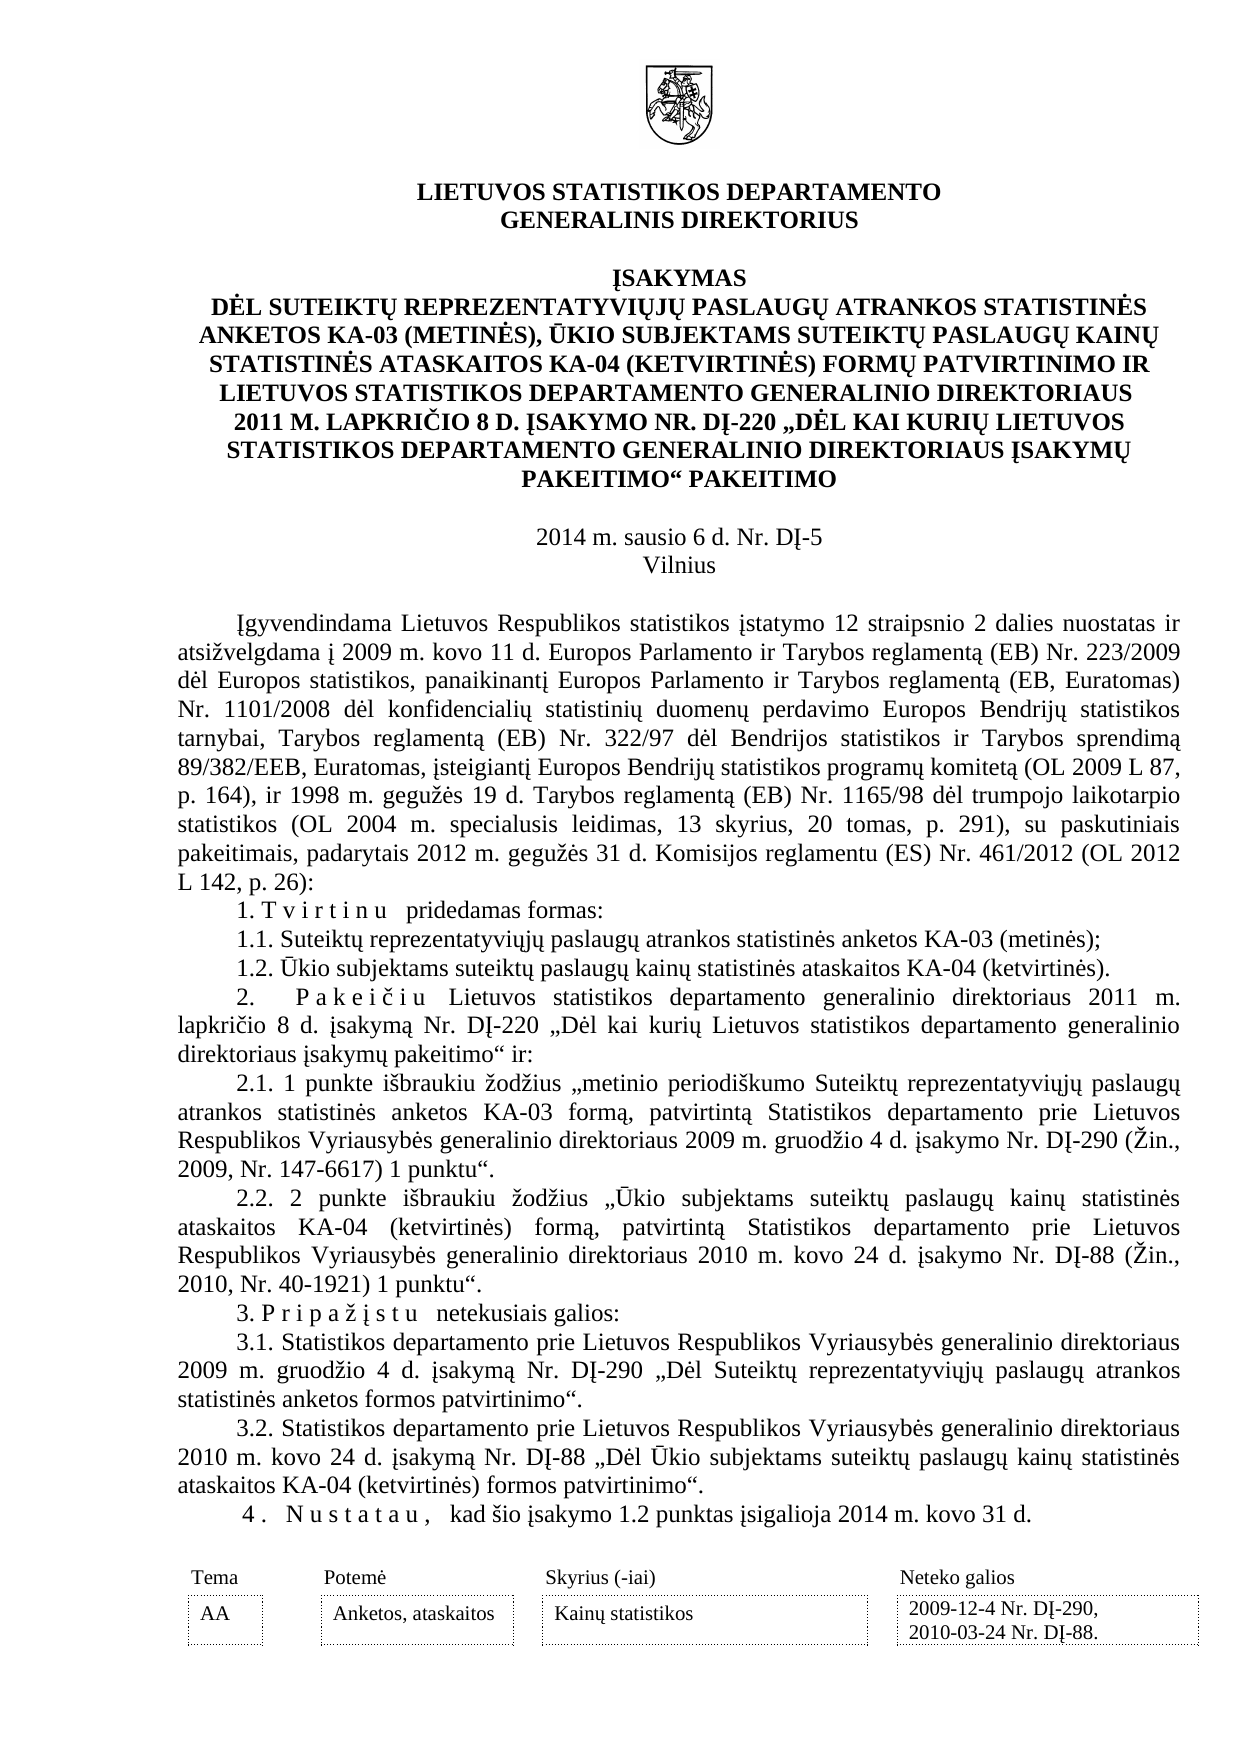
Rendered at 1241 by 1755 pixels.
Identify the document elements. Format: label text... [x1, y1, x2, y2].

text DĖL SUTEIKTŲ REPREZENTATYVIŲJŲ PASLAUGŲ ATRANKOS STATISTINĖS ANKETOS KA-03 (METINĖS), ŪKIO SUBJEKTAMS SUTEIKTŲ PASLAUGŲ KAINŲ STATISTINĖS ATASKAITOS KA-04 (KETVIRTINĖS) FORMŲ PATVIRTINIMO IR LIETUVOS STATISTIKOS DEPARTAMENTO GENERALINIO DIREKTORIAUS [177, 292, 1181, 407]
text GENERALINIS DIREKTORIUS [177, 206, 1181, 234]
text Vilnius [177, 551, 1181, 579]
text 2014 m. sausio 6 d. Nr. DĮ-5 [177, 522, 1181, 551]
text 2. Pakeičiu Lietuvos statistikos departamento generalinio direktoriaus 2011 m. lapkričio 8 d. įsakymą Nr. DĮ-220 „Dėl kai kurių Lietuvos statistikos departamento generalinio direktoriaus įsakymų pakeitimo“ ir: [177, 982, 1181, 1068]
text 3. Pripažįstu netekusiais galios: [177, 1298, 1181, 1327]
text 1. Tvirtinu pridedamas formas: [177, 896, 1181, 924]
text 2011 M. LAPKRIČIO 8 D. ĮSAKYMO NR. DĮ-220 „DĖL KAI KURIŲ LIETUVOS STATISTIKOS DEPARTAMENTO GENERALINIO DIREKTORIAUS ĮSAKYMŲ PAKEITIMO“ PAKEITIMO [177, 407, 1181, 493]
text Įgyvendindama Lietuvos Respublikos statistikos įstatymo 12 straipsnio 2 dalies nuostatas ir atsižvelgdama į 2009 m. kovo 11 d. Europos Parlamento ir Tarybos reglamentą (EB) Nr. 223/2009 dėl Europos statistikos, panaikinantį Europos Parlamento ir Tarybos reglamentą (EB, Euratomas) Nr. 1101/2008 dėl konfidencialių statistinių duomenų perdavimo Europos Bendrijų statistikos tarnybai, Tarybos reglamentą (EB) Nr. 322/97 dėl Bendrijos statistikos ir Tarybos sprendimą 89/382/EEB, Euratomas, įsteigiantį Europos Bendrijų statistikos programų komitetą (OL 2009 L 87, p. 164), ir 1998 m. gegužės 19 d. Tarybos reglamentą (EB) Nr. 1165/98 dėl trumpojo laikotarpio statistikos (OL 2004 m. specialusis leidimas, 13 skyrius, 20 tomas, p. 291), su paskutiniais pakeitimais, padarytais 2012 m. gegužės 31 d. Komisijos reglamentu (ES) Nr. 461/2012 (OL 2012 L 142, p. 26): [177, 608, 1181, 896]
text 4. Nustatau, kad šio įsakymo 1.2 punktas įsigalioja 2014 m. kovo 31 d. [242, 1499, 1181, 1528]
text 3.1. Statistikos departamento prie Lietuvos Respublikos Vyriausybės generalinio direktoriaus 2009 m. gruodžio 4 d. įsakymą Nr. DĮ-290 „Dėl Suteiktų reprezentatyviųjų paslaugų atrankos statistinės anketos formos patvirtinimo“. [177, 1327, 1181, 1413]
text 3.2. Statistikos departamento prie Lietuvos Respublikos Vyriausybės generalinio direktoriaus 2010 m. kovo 24 d. įsakymą Nr. DĮ-88 „Dėl Ūkio subjektams suteiktų paslaugų kainų statistinės ataskaitos KA-04 (ketvirtinės) formos patvirtinimo“. [177, 1413, 1181, 1499]
text 1.1. Suteiktų reprezentatyviųjų paslaugų atrankos statistinės anketos KA-03 (metinės); [177, 924, 1181, 953]
text 1.2. Ūkio subjektams suteiktų paslaugų kainų statistinės ataskaitos KA-04 (ketvirtinės). [177, 953, 1181, 982]
text 2.2. 2 punkte išbraukiu žodžius „Ūkio subjektams suteiktų paslaugų kainų statistinės ataskaitos KA-04 (ketvirtinės) formą, patvirtintą Statistikos departamento prie Lietuvos Respublikos Vyriausybės generalinio direktoriaus 2010 m. kovo 24 d. įsakymo Nr. DĮ-88 (Žin., 2010, Nr. 40-1921) 1 punktu“. [177, 1183, 1181, 1298]
text LIETUVOS STATISTIKOS DEPARTAMENTO [177, 177, 1181, 206]
text ĮSAKYMAS [177, 263, 1181, 292]
text 2.1. 1 punkte išbraukiu žodžius „metinio periodiškumo Suteiktų reprezentatyviųjų paslaugų atrankos statistinės anketos KA-03 formą, patvirtintą Statistikos departamento prie Lietuvos Respublikos Vyriausybės generalinio direktoriaus 2009 m. gruodžio 4 d. įsakymo Nr. DĮ-290 (Žin., 2009, Nr. 147-6617) 1 punktu“. [177, 1068, 1181, 1183]
